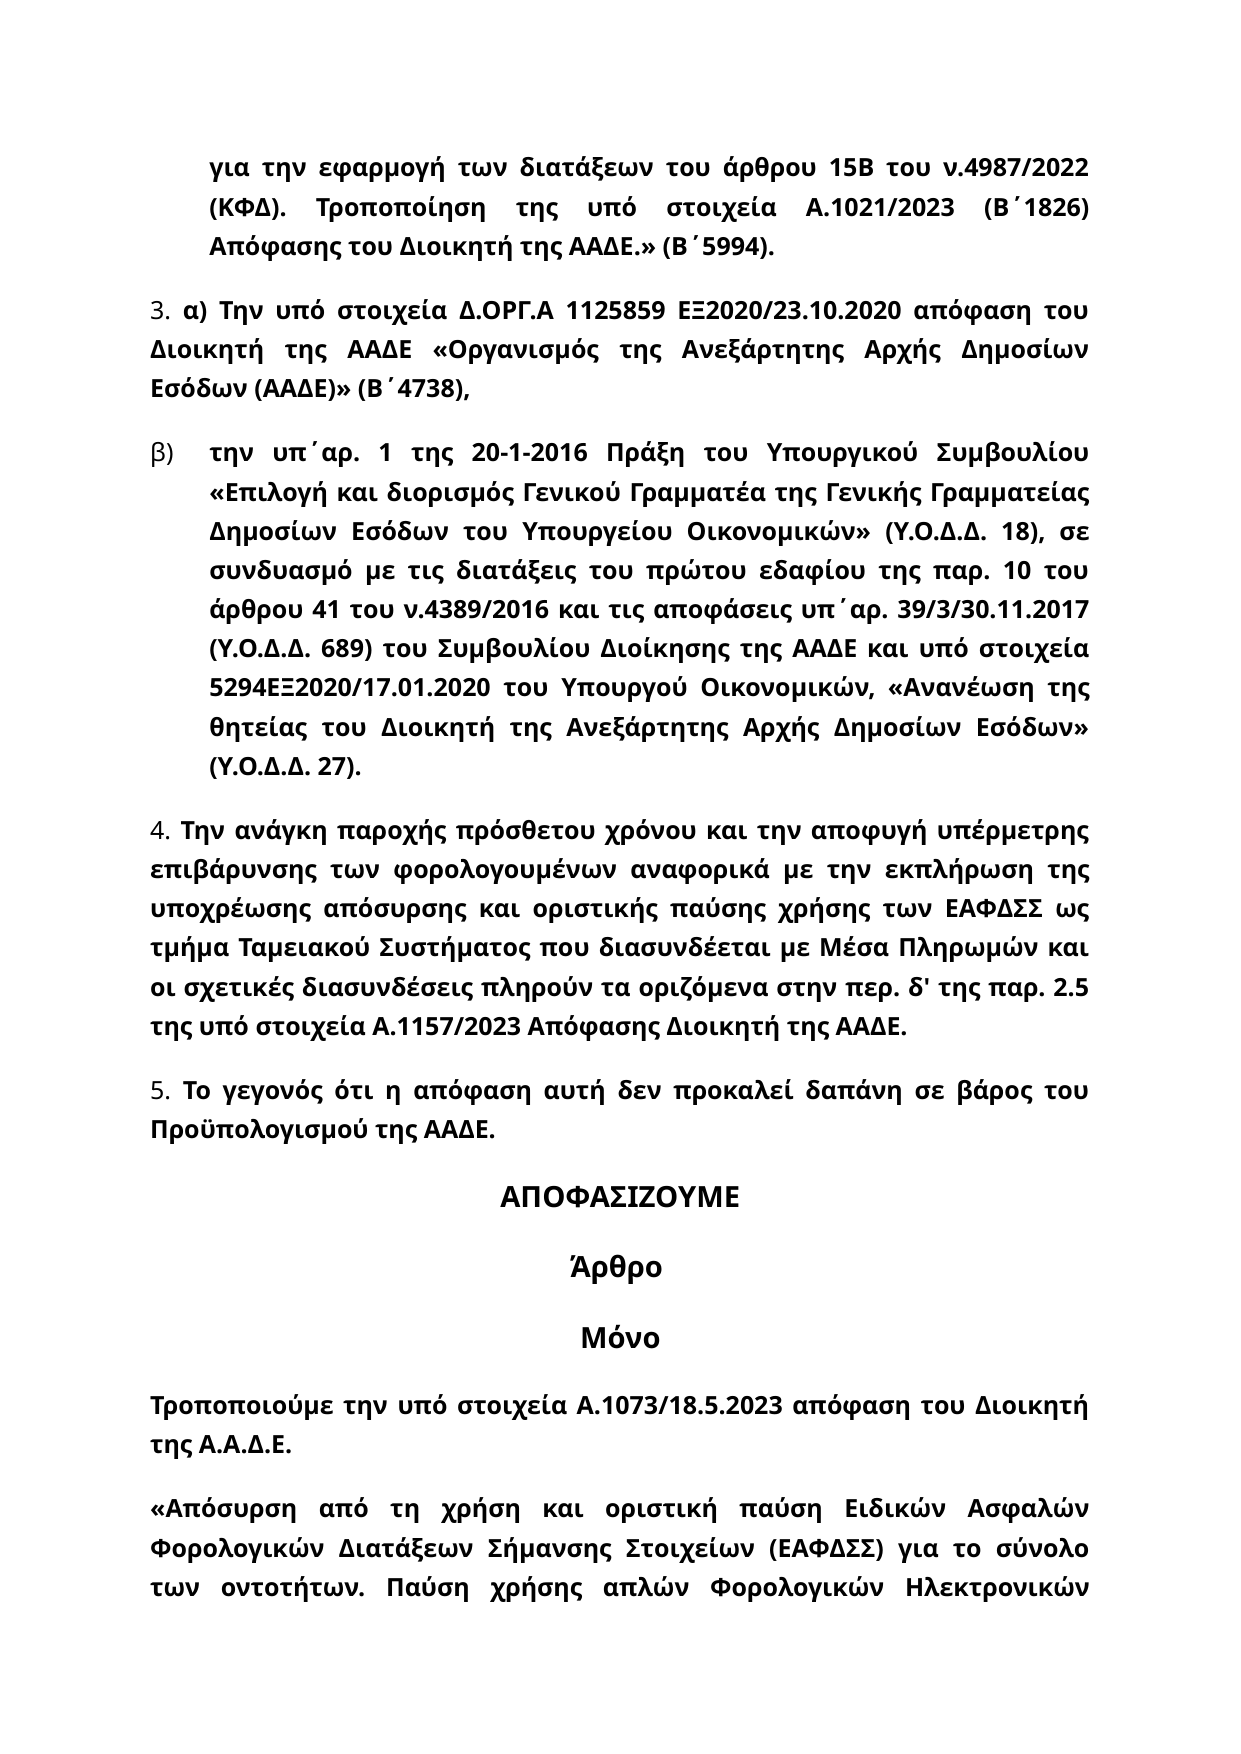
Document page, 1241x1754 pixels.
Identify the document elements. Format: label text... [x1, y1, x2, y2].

list για την εφαρμογή των διατάξεων του άρθρου 15Β του ν.4987/2022 (ΚΦΔ). Τροποποίηση της υπό στοιχεία Α.1021/2023 (Β΄1826) Απόφασης του Διοικητή της ΑΑΔΕ.» (Β΄5994). [150, 150, 1090, 262]
subtitle Μόνο [150, 1317, 1090, 1357]
text Τροποποιούμε την υπό στοιχεία Α.1073/18.5.2023 απόφαση του Διοικητή της Α.Α.Δ.Ε. [150, 1388, 1090, 1461]
list β) την υπ΄αρ. 1 της 20-1-2016 Πράξη του Υπουργικού Συμβουλίου «Επιλογή και διορισμός Γενικού Γραμματέα της Γενικής Γραμματείας Δημοσίων Εσόδων του Υπουργείου Οικονομικών» (Υ.Ο.Δ.Δ. 18), σε συνδυασμό με τις διατάξεις του πρώτου εδαφίου της παρ. 10 του άρθρου 41 του ν.4389/2016 και τις αποφάσεις υπ΄αρ. 39/3/30.11.2017 (Υ.Ο.Δ.Δ. 689) του Συμβουλίου Διοίκησης της ΑΑΔΕ και υπό στοιχεία 5294ΕΞ2020/17.01.2020 του Υπουργού Οικονομικών, «Ανανέωση της θητείας του Διοικητή της Ανεξάρτητης Αρχής Δημοσίων Εσόδων» (Υ.Ο.Δ.Δ. 27). [150, 435, 1090, 782]
text 4. Την ανάγκη παροχής πρόσθετου χρόνου και την αποφυγή υπέρμετρης επιβάρυνσης των φορολογουμένων αναφορικά με την εκπλήρωση της υποχρέωσης απόσυρσης και οριστικής παύσης χρήσης των ΕΑΦΔΣΣ ως τμήμα Ταμειακού Συστήματος που διασυνδέεται με Μέσα Πληρωμών και οι σχετικές διασυνδέσεις πληρούν τα οριζόμενα στην περ. δ' της παρ. 2.5 της υπό στοιχεία Α.1157/2023 Απόφασης Διοικητή της ΑΑΔΕ. [150, 812, 1090, 1042]
text 3. α) Την υπό στοιχεία Δ.ΟΡΓ.Α 1125859 ΕΞ2020/23.10.2020 απόφαση του Διοικητή της ΑΑΔΕ «Οργανισμός της Ανεξάρτητης Αρχής Δημοσίων Εσόδων (ΑΑΔΕ)» (Β΄4738), [150, 292, 1090, 405]
subtitle Άρθρο [150, 1246, 1090, 1286]
text «Απόσυρση από τη χρήση και οριστική παύση Ειδικών Ασφαλών Φορολογικών Διατάξεων Σήμανσης Στοιχείων (ΕΑΦΔΣΣ) για το σύνολο των οντοτήτων. Παύση χρήσης απλών Φορολογικών Ηλεκτρονικών [150, 1491, 1090, 1603]
text ΑΠΟΦΑΣΙΖΟΥΜΕ [150, 1176, 1090, 1216]
text 5. Το γεγονός ότι η απόφαση αυτή δεν προκαλεί δαπάνη σε βάρος του Προϋπολογισμού της ΑΑΔΕ. [150, 1072, 1090, 1146]
